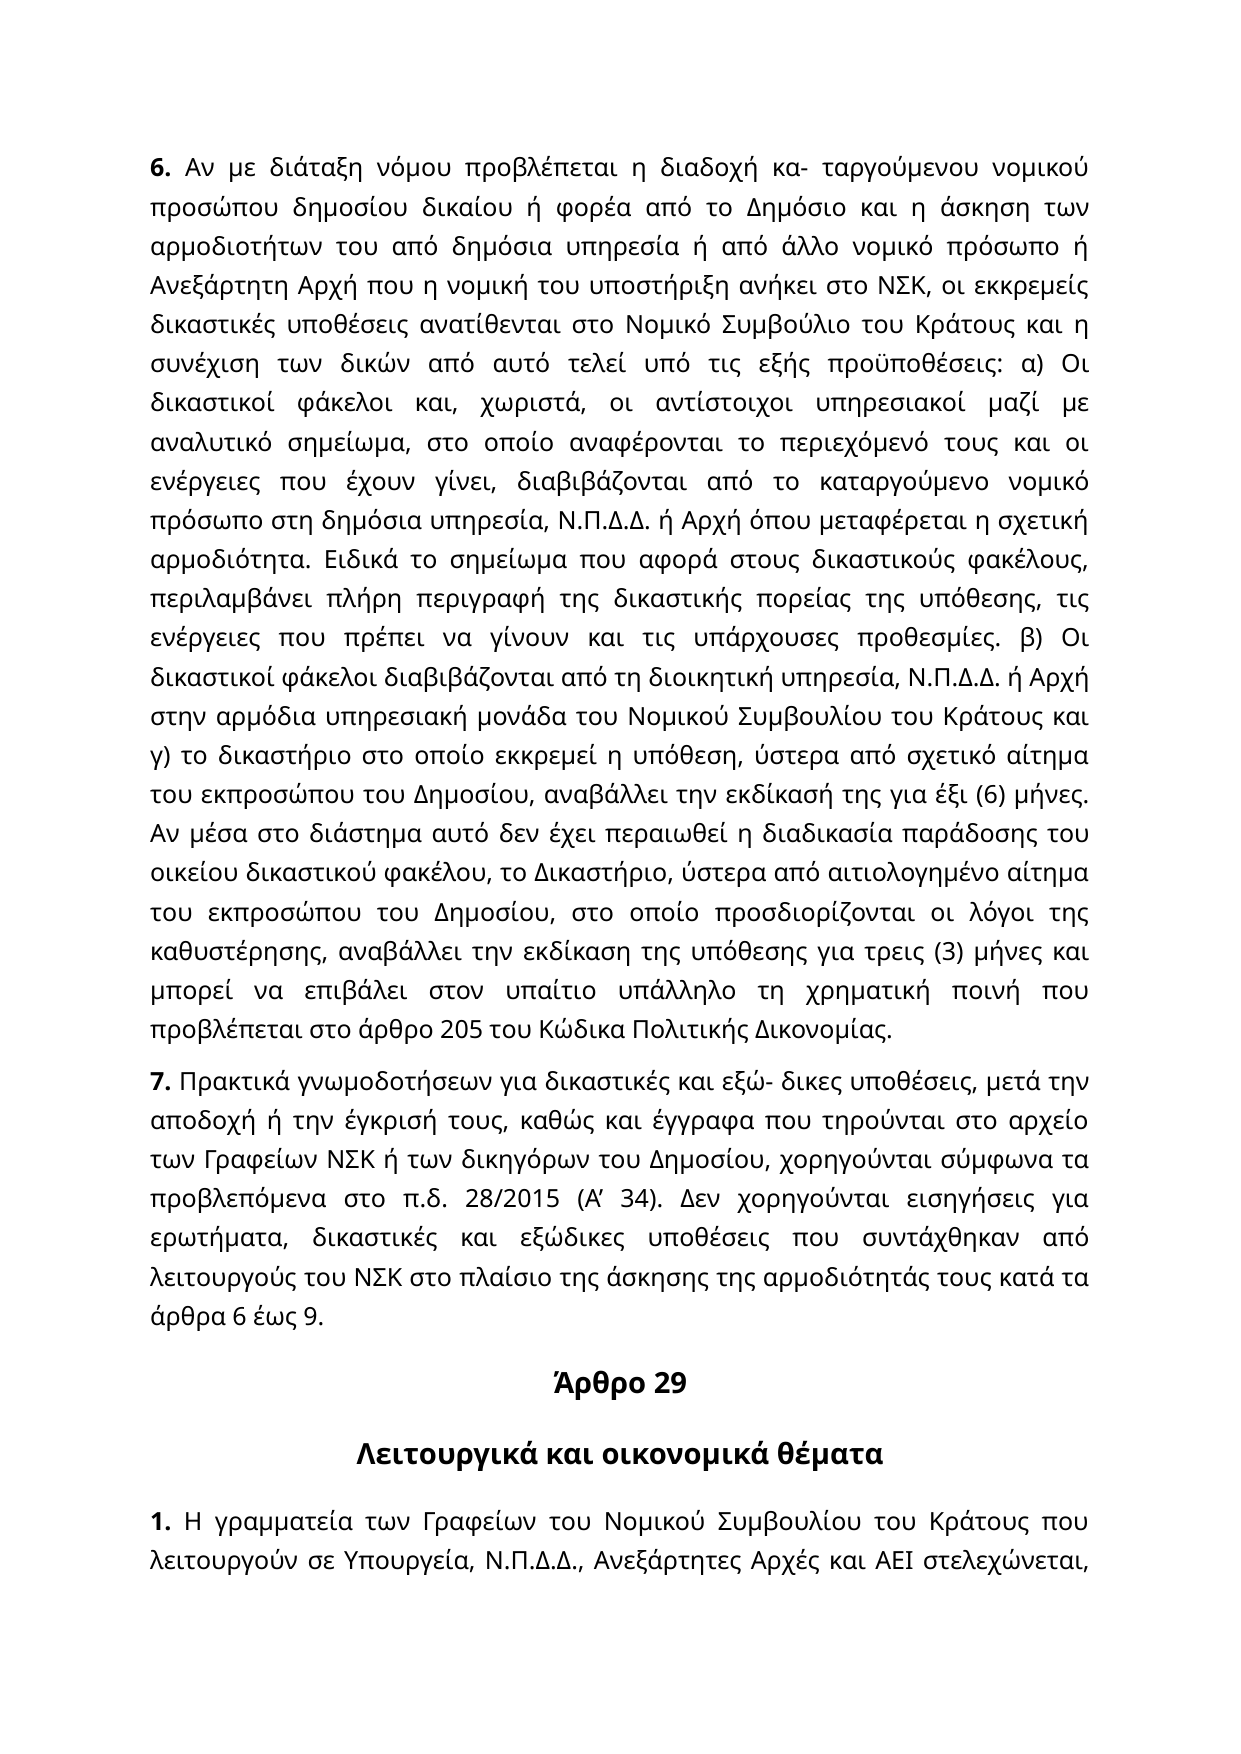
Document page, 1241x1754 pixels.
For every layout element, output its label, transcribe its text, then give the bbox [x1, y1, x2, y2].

text 6. Αν με διάταξη νόμου προβλέπεται η διαδοχή κα- ταργούμενου νομικού προσώπου δημοσίου δικαίου ή φορέα από το Δημόσιο και η άσκηση των αρμοδιοτήτων του από δημόσια υπηρεσία ή από άλλο νομικό πρόσωπο ή Ανεξάρτητη Αρχή που η νομική του υποστήριξη ανήκει στο ΝΣΚ, οι εκκρεμείς δικαστικές υποθέσεις ανατίθενται στο Νομικό Συμβούλιο του Κράτους και η συνέχιση των δικών από αυτό τελεί υπό τις εξής προϋποθέσεις: α) Οι δικαστικοί φάκελοι και, χωριστά, οι αντίστοιχοι υπηρεσιακοί μαζί με αναλυτικό σημείωμα, στο οποίο αναφέρονται το περιεχόμενό τους και οι ενέργειες που έχουν γίνει, διαβιβάζονται από το καταργούμενο νομικό πρόσωπο στη δημόσια υπηρεσία, Ν.Π.Δ.Δ. ή Αρχή όπου μεταφέρεται η σχετική αρμοδιότητα. Ειδικά το σημείωμα που αφορά στους δικαστικούς φακέλους, περιλαμβάνει πλήρη περιγραφή της δικαστικής πορείας της υπόθεσης, τις ενέργειες που πρέπει να γίνουν και τις υπάρχουσες προθεσμίες. β) Οι δικαστικοί φάκελοι διαβιβάζονται από τη διοικητική υπηρεσία, Ν.Π.Δ.Δ. ή Αρχή στην αρμόδια υπηρεσιακή μονάδα του Νομικού Συμβουλίου του Κράτους και γ) το δικαστήριο στο οποίο εκκρεμεί η υπόθεση, ύστερα από σχετικό αίτημα του εκπροσώπου του Δημοσίου, αναβάλλει την εκδίκασή της για έξι (6) μήνες. Αν μέσα στο διάστημα αυτό δεν έχει περαιωθεί η διαδικασία παράδοσης του οικείου δικαστικού φακέλου, το Δικαστήριο, ύστερα από αιτιολογημένο αίτημα του εκπροσώπου του Δημοσίου, στο οποίο προσδιορίζονται οι λόγοι της καθυστέρησης, αναβάλλει την εκδίκαση της υπόθεσης για τρεις (3) μήνες και μπορεί να επιβάλει στον υπαίτιο υπάλληλο τη χρηματική ποινή που προβλέπεται στο άρθρο 205 του Κώδικα Πολιτικής Δικονομίας. [150, 150, 1090, 1046]
subtitle Άρθρο 29 [150, 1362, 1090, 1402]
text 1. Η γραμματεία των Γραφείων του Νομικού Συμβουλίου του Κράτους που λειτουργούν σε Υπουργεία, Ν.Π.Δ.Δ., Ανεξάρτητες Αρχές και ΑΕΙ στελεχώνεται, [150, 1504, 1090, 1577]
subtitle Λειτουργικά και οικονομικά θέματα [150, 1433, 1090, 1473]
text 7. Πρακτικά γνωμοδοτήσεων για δικαστικές και εξώ- δικες υποθέσεις, μετά την αποδοχή ή την έγκρισή τους, καθώς και έγγραφα που τηρούνται στο αρχείο των Γραφείων ΝΣΚ ή των δικηγόρων του Δημοσίου, χορηγούνται σύμφωνα τα προβλεπόμενα στο π.δ. 28/2015 (Α’ 34). Δεν χορηγούνται εισηγήσεις για ερωτήματα, δικαστικές και εξώδικες υποθέσεις που συντάχθηκαν από λειτουργούς του ΝΣΚ στο πλαίσιο της άσκησης της αρμοδιότητάς τους κατά τα άρθρα 6 έως 9. [150, 1063, 1090, 1332]
